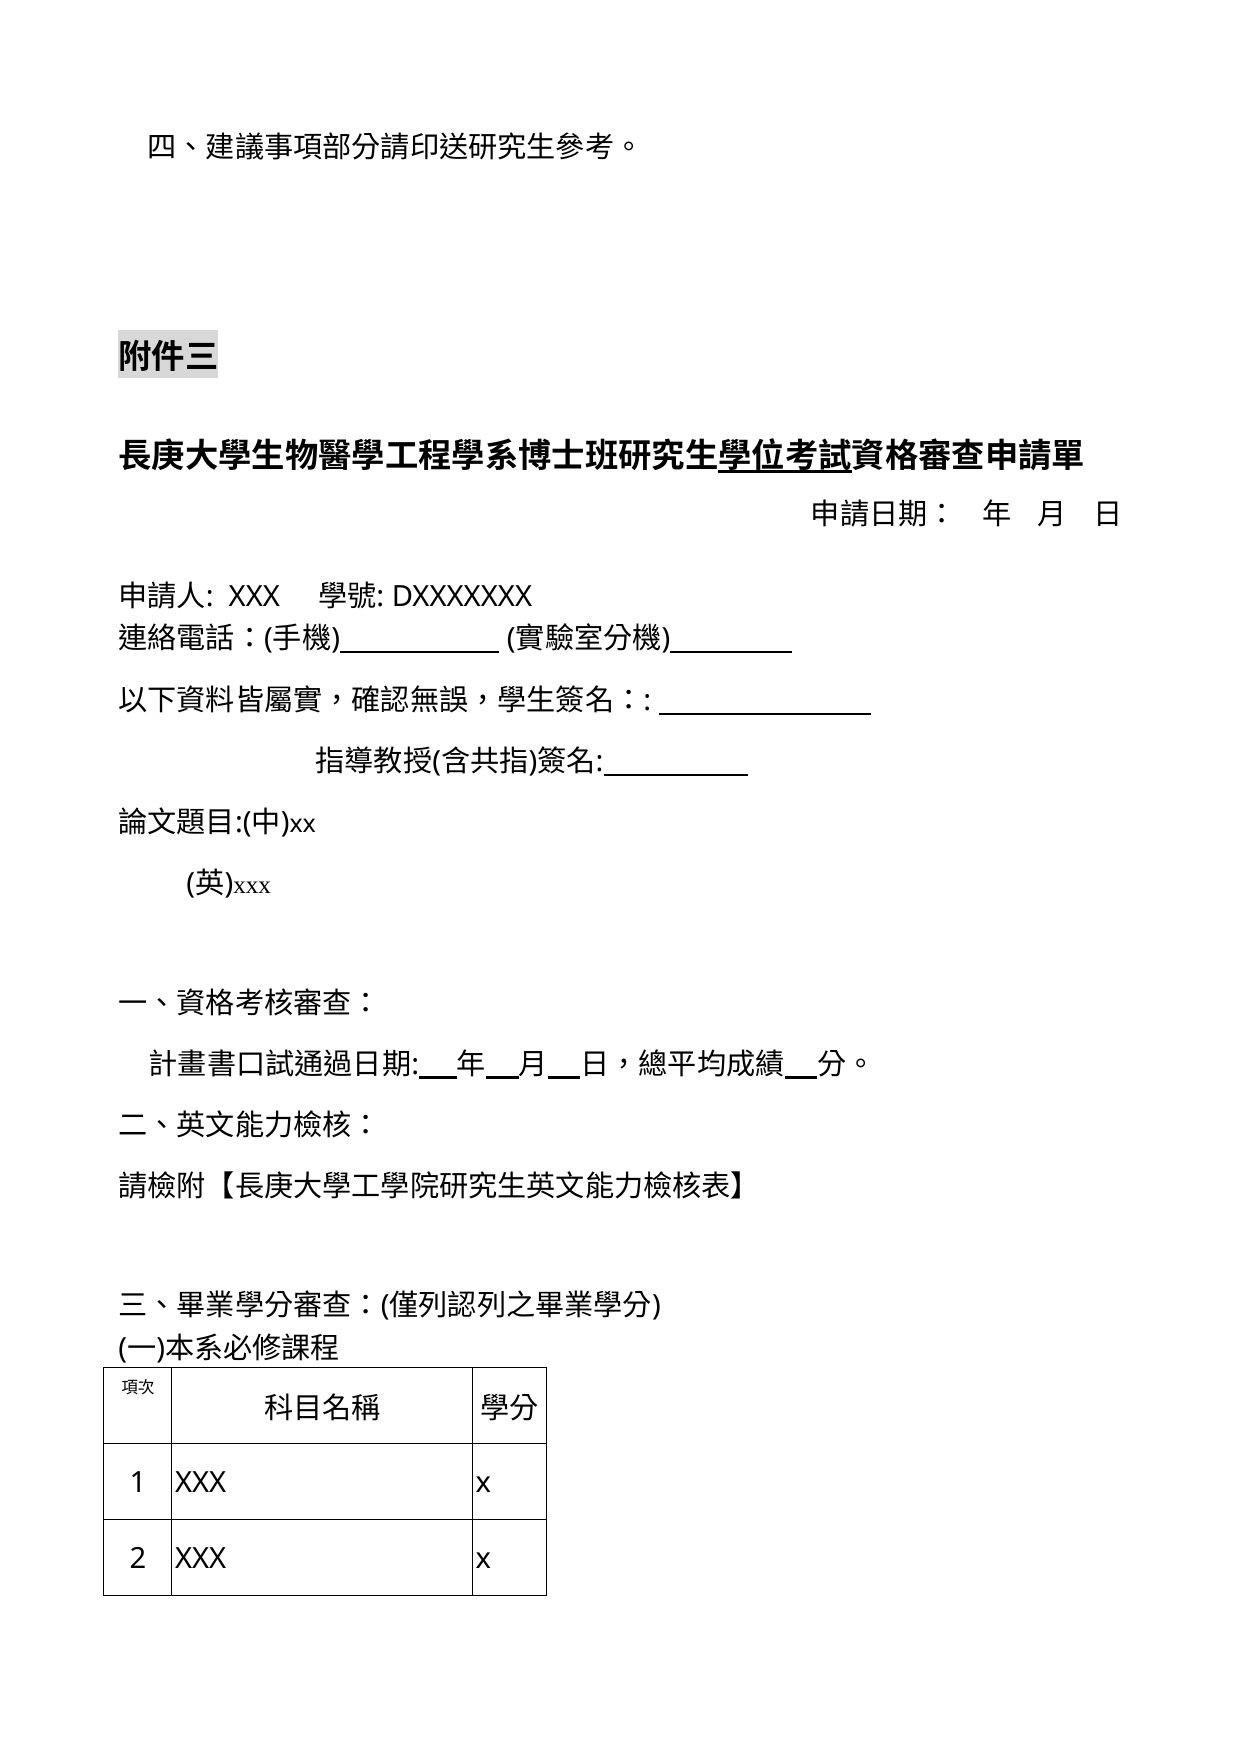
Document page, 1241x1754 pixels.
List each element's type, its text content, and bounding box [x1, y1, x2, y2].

text (英)xxx [118, 860, 1122, 902]
text 附件三 [118, 317, 1122, 392]
text 申請日期： 年 月 日 [118, 491, 1122, 533]
text 長庚大學生物醫學工程學系博士班研究生學位考試資格審查申請單 [118, 416, 1122, 491]
text 三、畢業學分審查：(僅列認列之畢業學分) [118, 1282, 1122, 1324]
table_header 學分 [473, 1368, 546, 1443]
table_cell x [473, 1444, 546, 1519]
text 申請人: XXX 學號: DXXXXXXX [118, 573, 1122, 615]
table_header 項次 [104, 1368, 171, 1443]
text 請檢附【長庚大學工學院研究生英文能力檢核表】 [118, 1162, 1122, 1205]
text 四、建議事項部分請印送研究生參考。 [118, 127, 1122, 164]
text 論文題目:(中)xx [118, 798, 1122, 841]
text (一)本系必修課程 [118, 1324, 1122, 1367]
text 以下資料皆屬實，確認無誤，學生簽名：: [118, 676, 1122, 719]
text 指導教授(含共指)簽名: [118, 737, 1122, 780]
text 一、資格考核審查： [118, 979, 1122, 1022]
text 計畫書口試通過日期: 年 月 日，總平均成績 分。 [118, 1040, 1122, 1083]
table_cell 2 [104, 1520, 171, 1595]
table_cell XXX [172, 1444, 472, 1519]
table_cell 1 [104, 1444, 171, 1519]
table_cell XXX [172, 1520, 472, 1595]
table_header 科目名稱 [172, 1368, 472, 1443]
table_cell x [473, 1520, 546, 1595]
text 連絡電話：(手機) (實驗室分機) [118, 615, 1122, 657]
text 二、英文能力檢核： [118, 1101, 1122, 1144]
